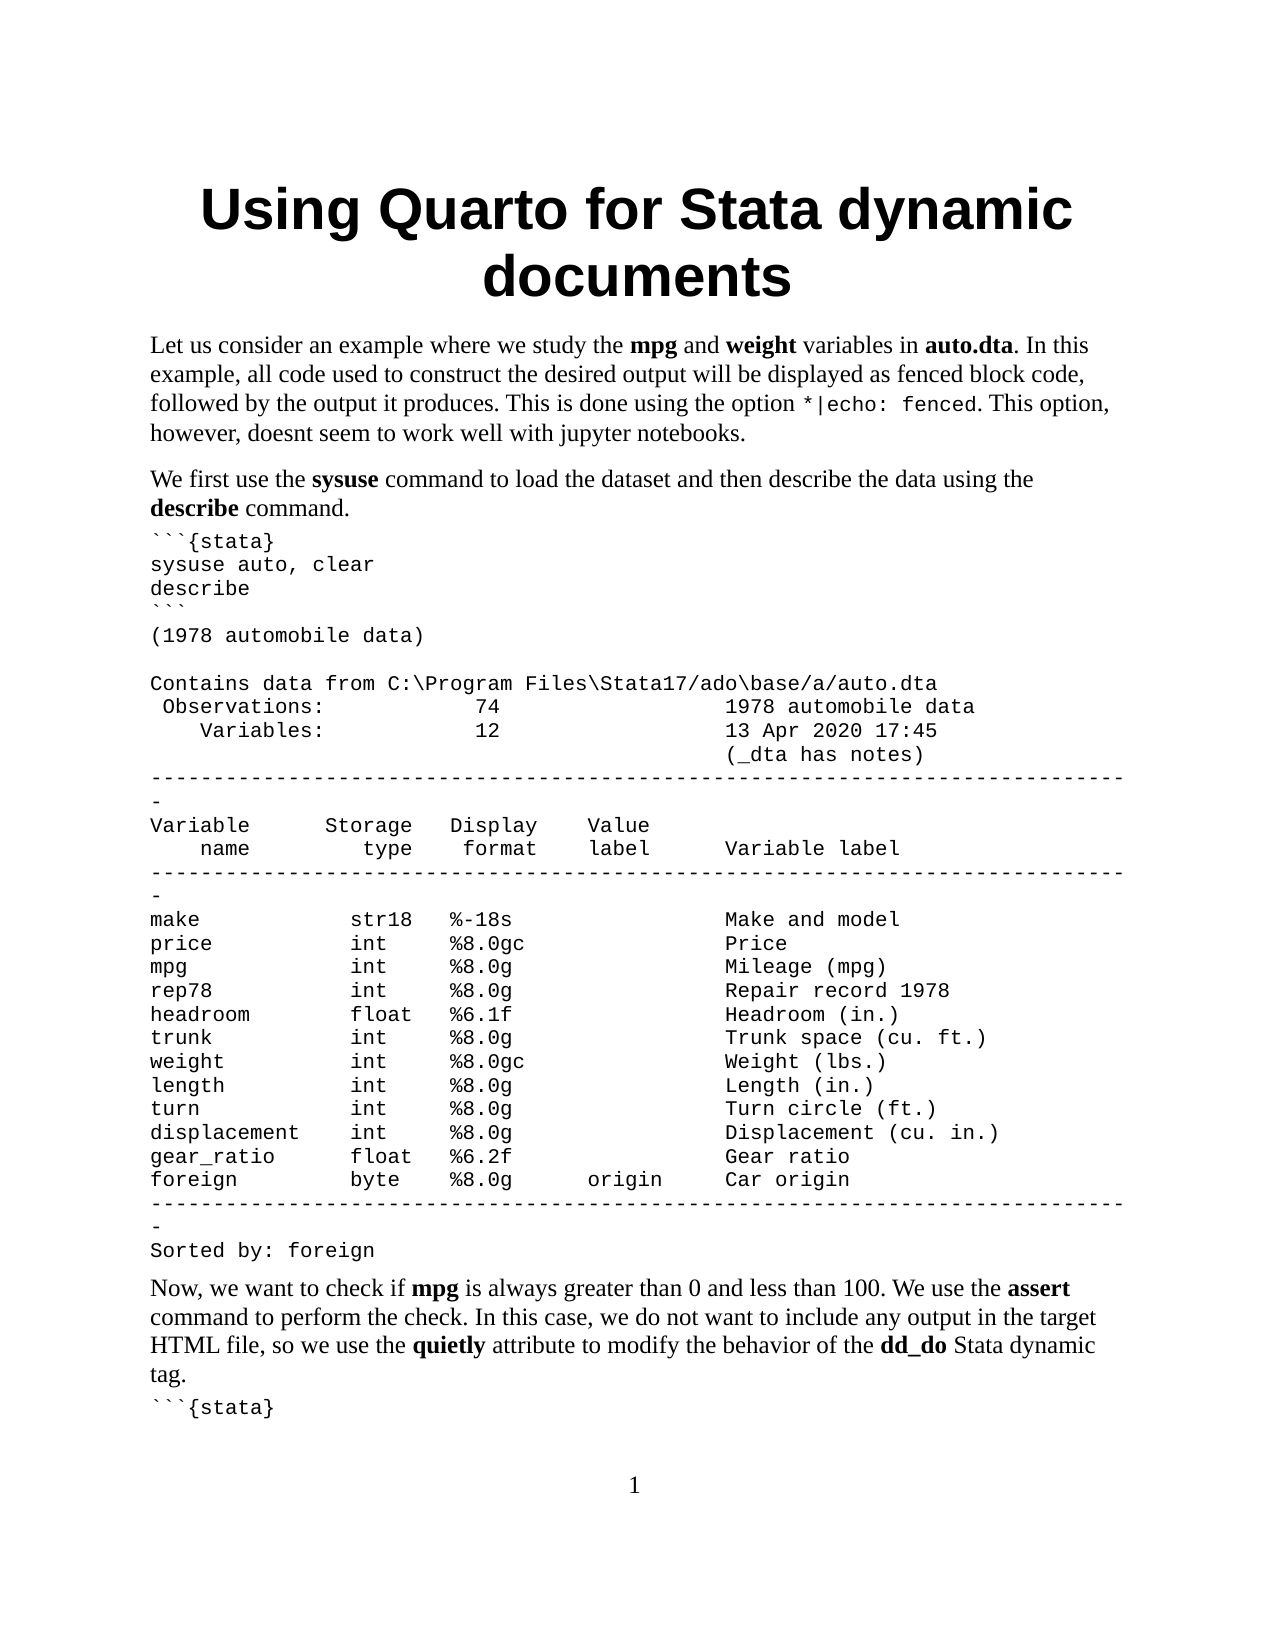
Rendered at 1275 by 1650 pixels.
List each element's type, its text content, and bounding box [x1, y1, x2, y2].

text rep78 int %8.0g Repair record 1978 [150, 980, 1125, 1004]
title Using Quarto for Stata dynamic documents [150, 175, 1125, 309]
text ------------------------------------------------------------------------------- [150, 862, 1125, 909]
text Observations: 74 1978 automobile data [150, 696, 1125, 720]
text name type format label Variable label [150, 838, 1125, 862]
text headroom float %6.1f Headroom (in.) [150, 1004, 1125, 1027]
text ------------------------------------------------------------------------------- [150, 1193, 1125, 1240]
text (_dta has notes) [150, 744, 1125, 767]
text trunk int %8.0g Trunk space (cu. ft.) [150, 1027, 1125, 1051]
text Now, we want to check if mpg is always greater than 0 and less than 100. We use the assert command to perform the check. In this case, we do not want to include any output in the target HTML file, so we use the quietly attribute to modify the behavior of the dd_do Stata dynamic tag. [150, 1273, 1125, 1388]
text turn int %8.0g Turn circle (ft.) [150, 1098, 1125, 1122]
text ```{stata} [150, 1397, 1125, 1420]
text foreign byte %8.0g origin Car origin [150, 1169, 1125, 1193]
text displacement int %8.0g Displacement (cu. in.) [150, 1122, 1125, 1146]
text sysuse auto, clear [150, 554, 1125, 578]
text mpg int %8.0g Mileage (mpg) [150, 956, 1125, 980]
text Let us consider an example where we study the mpg and weight variables in auto.dta. In this example, all code used to construct the desired output will be displayed as fenced block code, followed by the output it produces. This is done using the option *|echo: fenced. This option, however, doesnt seem to work well with jupyter notebooks. [150, 331, 1125, 446]
text ```{stata} [150, 531, 1125, 554]
text Variables: 12 13 Apr 2020 17:45 [150, 720, 1125, 744]
text Contains data from C:\Program Files\Stata17/ado\base/a/auto.dta [150, 673, 1125, 696]
text Variable Storage Display Value [150, 814, 1125, 838]
text length int %8.0g Length (in.) [150, 1075, 1125, 1098]
text We first use the sysuse command to load the dataset and then describe the data using the describe command. [150, 464, 1125, 522]
text gear_ratio float %6.2f Gear ratio [150, 1146, 1125, 1169]
text ------------------------------------------------------------------------------- [150, 767, 1125, 814]
text price int %8.0gc Price [150, 933, 1125, 956]
text weight int %8.0gc Weight (lbs.) [150, 1051, 1125, 1075]
text (1978 automobile data) [150, 625, 1125, 649]
text make str18 %-18s Make and model [150, 909, 1125, 933]
text Sorted by: foreign [150, 1240, 1125, 1264]
text describe [150, 578, 1125, 602]
text ``` [150, 602, 1125, 625]
